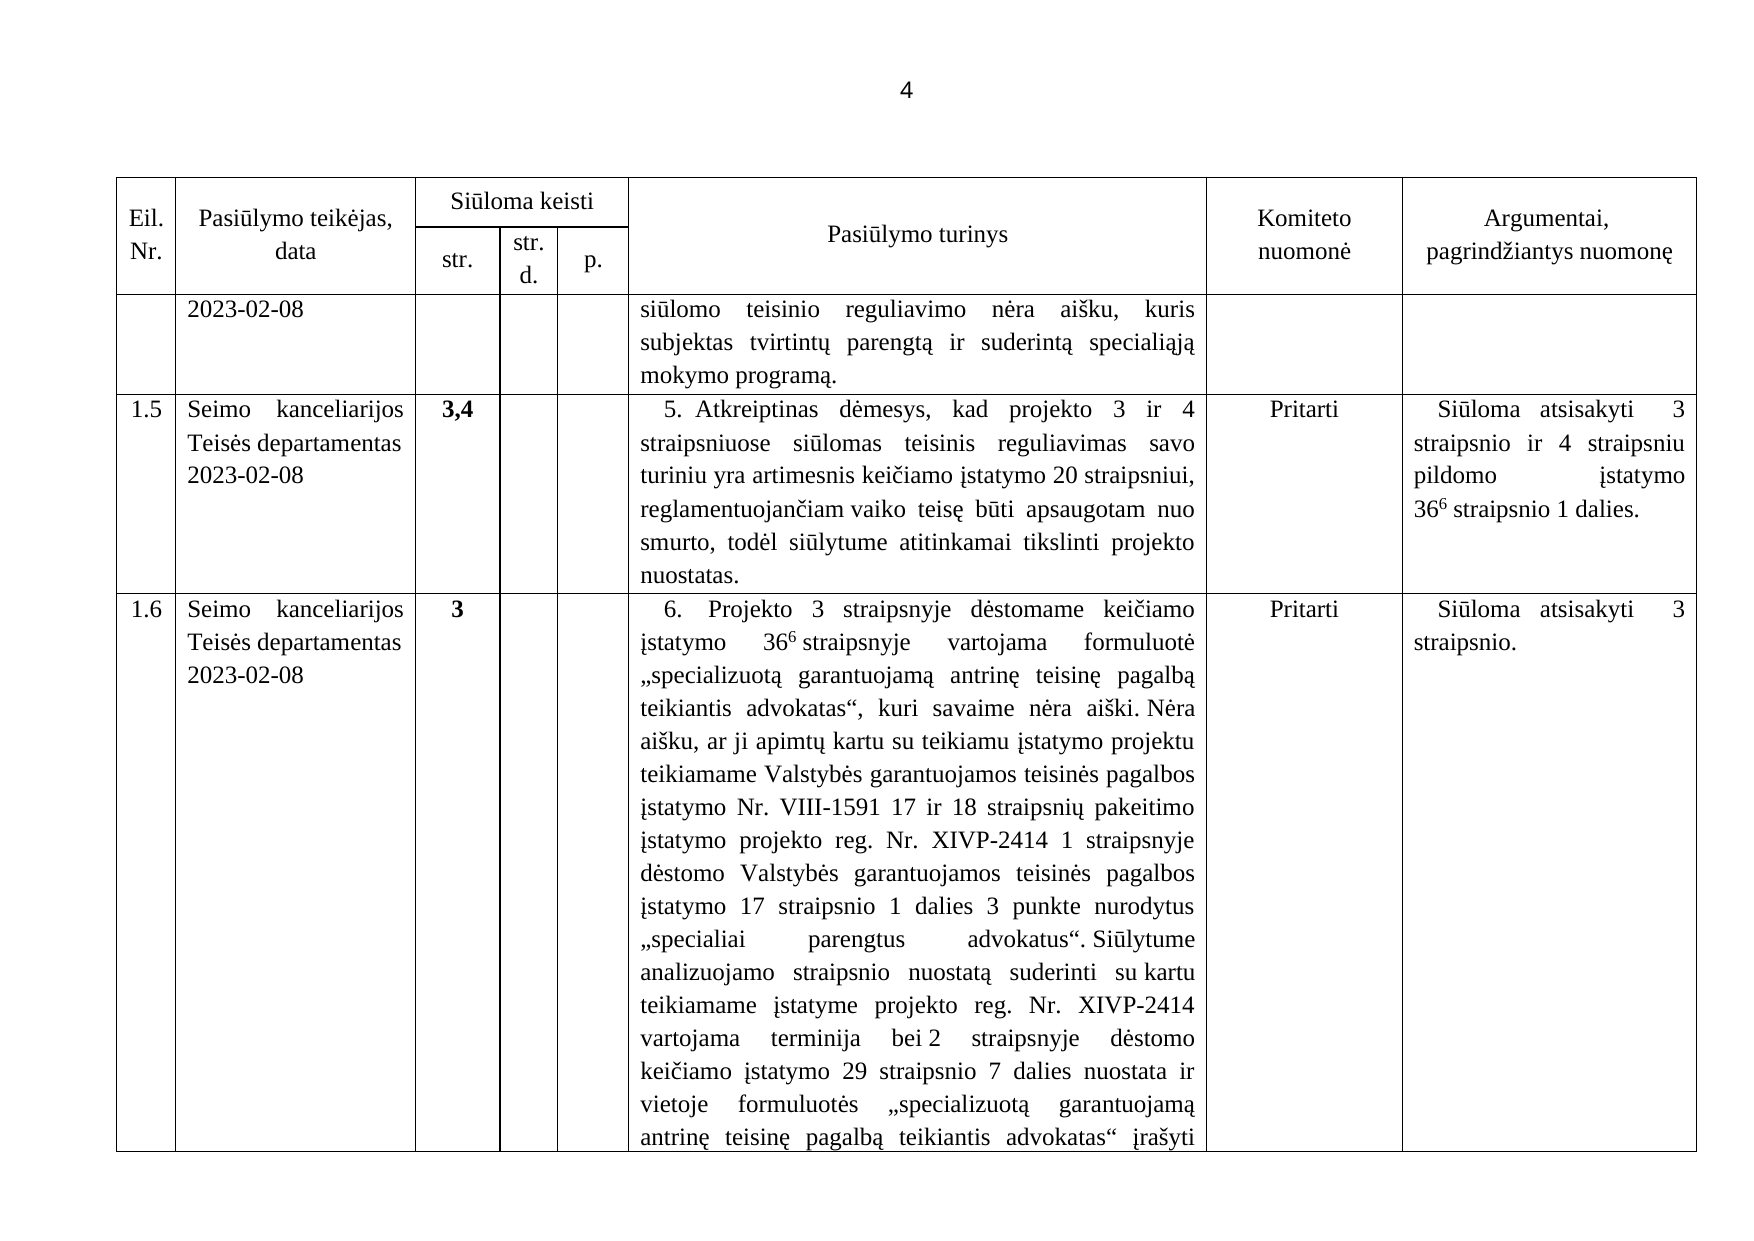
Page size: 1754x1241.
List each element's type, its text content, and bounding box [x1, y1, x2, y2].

table_cell Pritarti [1207, 395, 1402, 593]
table_cell 3,4 [416, 395, 499, 593]
table_header Eil. Nr. [117, 178, 175, 293]
table_cell str. [416, 228, 499, 293]
table_cell 5. Atkreiptinas dėmesys, kad projekto 3 ir 4 straipsniuose siūlomas teisinis reguliavimas savo turiniu yra artimesnis keičiamo įstatymo 20 straipsniui, reglamentuojančiam vaiko teisę būti apsaugotam nuo smurto, todėl siūlytume atitinkamai tikslinti projekto nuostatas. [629, 395, 1206, 593]
table_header Komiteto nuomonė [1207, 178, 1402, 293]
table_cell [501, 395, 557, 593]
table_header Siūloma keisti [416, 178, 628, 226]
table_cell Seimo kanceliarijos Teisės departamentas 2023-02-08 [176, 395, 415, 593]
table_cell [558, 295, 628, 393]
table_cell [558, 594, 628, 1151]
table_cell 2023-02-08 [176, 295, 415, 393]
table_cell Siūloma atsisakyti 3 straipsnio ir 4 straipsniu pildomo įstatymo 366 straipsnio 1 dalies. [1403, 395, 1696, 593]
table_cell Siūloma atsisakyti 3 straipsnio. [1403, 594, 1696, 1151]
table_cell [1207, 295, 1402, 393]
table_header Pasiūlymo turinys [629, 178, 1206, 293]
table_cell 1.5 [117, 395, 175, 593]
table_cell 1.6 [117, 594, 175, 1151]
table_cell Pritarti [1207, 594, 1402, 1151]
table_cell [501, 295, 557, 393]
table_cell [1403, 295, 1696, 393]
table_cell [501, 594, 557, 1151]
table_cell [558, 395, 628, 593]
table_cell str. d. [501, 228, 557, 293]
table_cell [117, 295, 175, 393]
table_cell 3 [416, 594, 499, 1151]
table_cell 6. Projekto 3 straipsnyje dėstomame keičiamo įstatymo 366 straipsnyje vartojama formuluotė „specializuotą garantuojamą antrinę teisinę pagalbą teikiantis advokatas“, kuri savaime nėra aiški. Nėra aišku, ar ji apimtų kartu su teikiamu įstatymo projektu teikiamame Valstybės garantuojamos teisinės pagalbos įstatymo Nr. VIII-1591 17 ir 18 straipsnių pakeitimo įstatymo projekto reg. Nr. XIVP-2414 1 straipsnyje dėstomo Valstybės garantuojamos teisinės pagalbos įstatymo 17 straipsnio 1 dalies 3 punkte nurodytus „specialiai parengtus advokatus“. Siūlytume analizuojamo straipsnio nuostatą suderinti su kartu teikiamame įstatyme projekto reg. Nr. XIVP-2414 vartojama terminija bei 2 straipsnyje dėstomo keičiamo įstatymo 29 straipsnio 7 dalies nuostata ir vietoje formuluotės „specializuotą garantuojamą antrinę teisinę pagalbą teikiantis advokatas“ įrašyti [629, 594, 1206, 1151]
table_cell [416, 295, 499, 393]
table_cell Seimo kanceliarijos Teisės departamentas 2023-02-08 [176, 594, 415, 1151]
table_header Pasiūlymo teikėjas, data [176, 178, 415, 293]
table_cell siūlomo teisinio reguliavimo nėra aišku, kuris subjektas tvirtintų parengtą ir suderintą specialiąją mokymo programą. [629, 295, 1206, 393]
table_cell p. [558, 228, 628, 293]
table_header Argumentai, pagrindžiantys nuomonę [1403, 178, 1696, 293]
